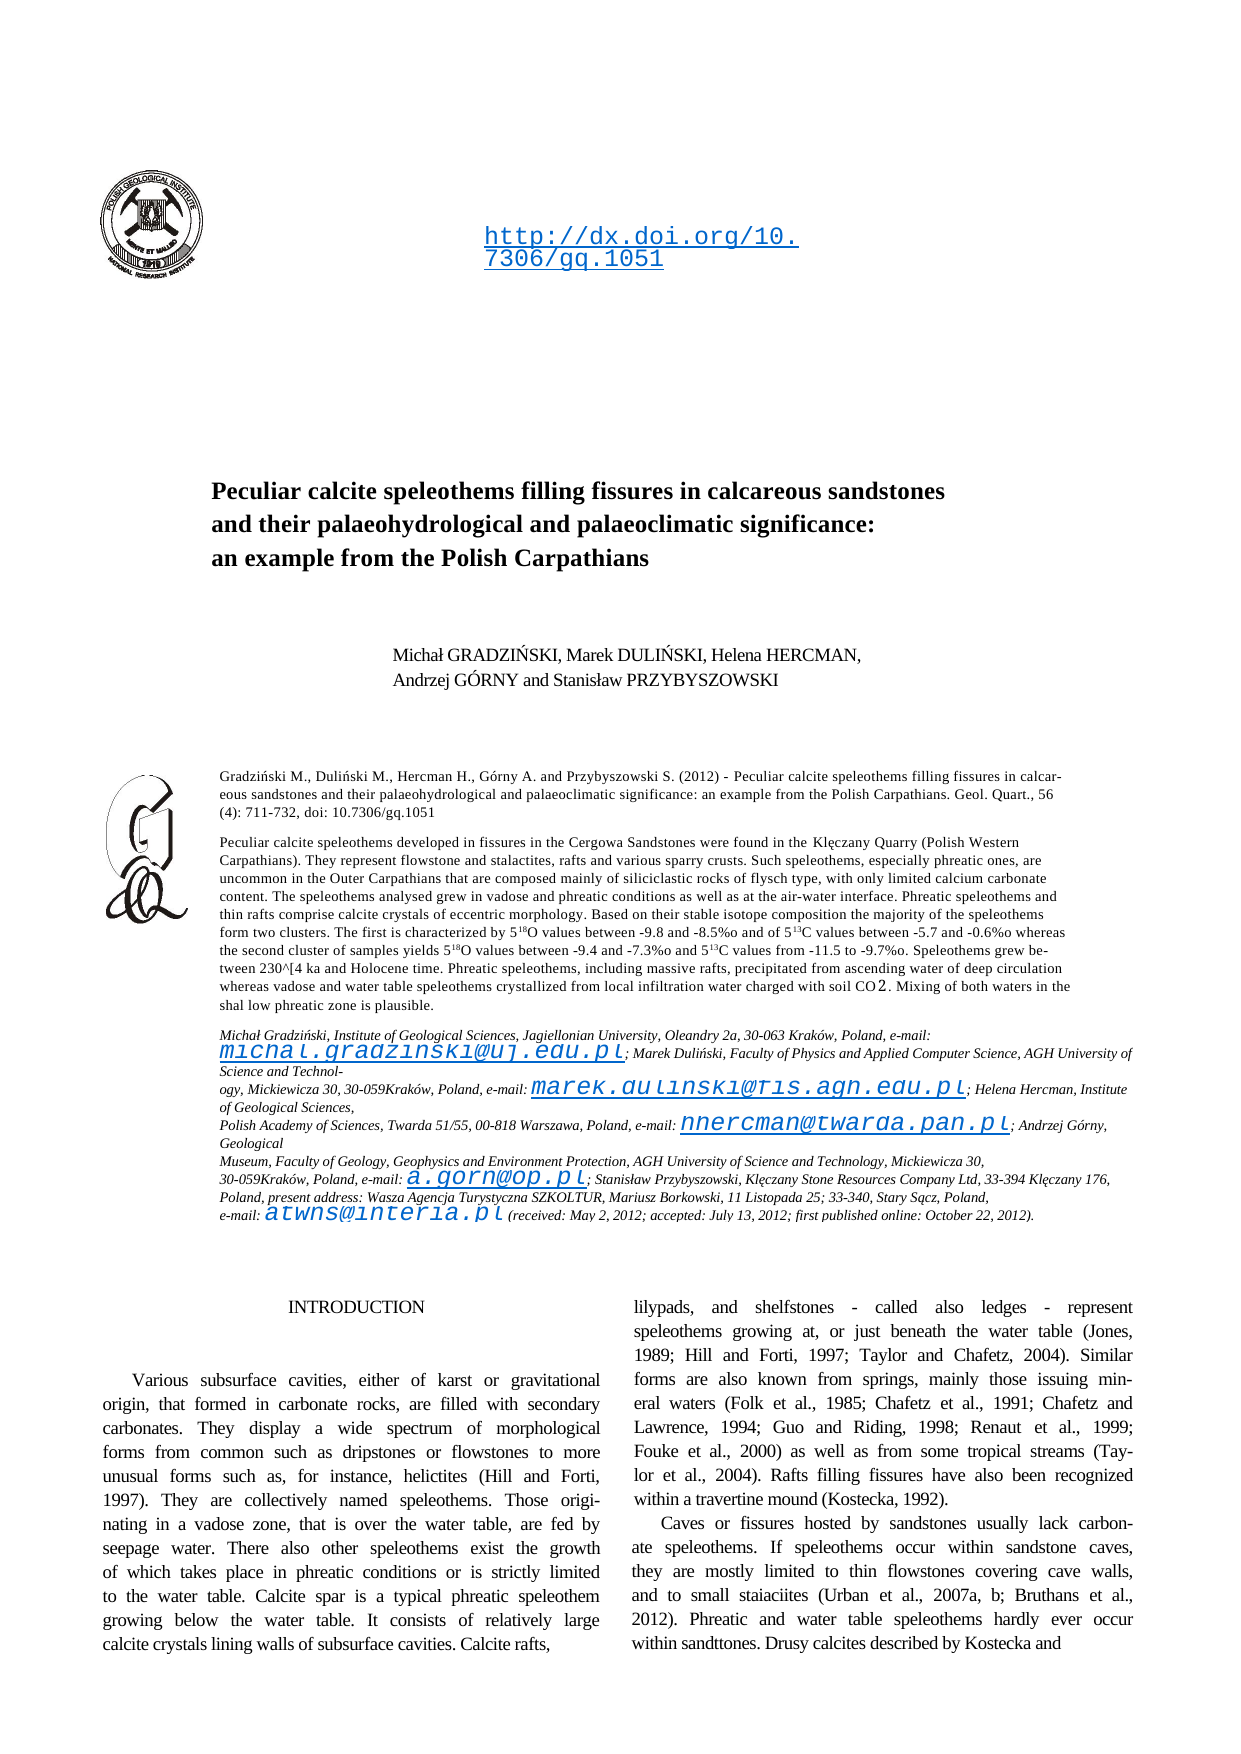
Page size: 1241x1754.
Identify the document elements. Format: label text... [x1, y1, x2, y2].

text INTRODUCTION [288, 1298, 426, 1317]
text Gradziński M., Duliński M., Hercman H., Górny A. and Przybyszowski S. (2012) - Peculiar calcite speleothems filling fissures in calcar- eous sandstones and their palaeohydrological and palaeoclimatic significance: an example from the Polish Carpathians. Geol. Quart., 56 (4): 711-732, doi: 10.7306/gq.1051 [219, 767, 1133, 821]
text Peculiar calcite speleothems developed in fissures in the Cergowa Sandstones were found in the Klęczany Quarry (Polish Western Carpathians). They represent flowstone and stalactites, rafts and various sparry crusts. Such speleothems, especially phreatic ones, are uncommon in the Outer Carpathians that are composed mainly of siliciclastic rocks of flysch type, with only limited calcium carbonate content. The speleothems analysed grew in vadose and phreatic conditions as well as at the air-water interface. Phreatic speleothems and thin rafts comprise calcite crystals of eccentric morphology. Based on their stable isotope composition the majority of the speleothems form two clusters. The first is characterized by 518O values between -9.8 and -8.5%o and of 513C values between -5.7 and -0.6%o whereas the second cluster of samples yields 518O values between -9.4 and -7.3%o and 513C values from -11.5 to -9.7%o. Speleothems grew be- tween 230^[4 ka and Holocene time. Phreatic speleothems, including massive rafts, precipitated from ascending water of deep circulation whereas vadose and water table speleothems crystallized from local infiltration water charged with soil CO2. Mixing of both waters in the shal low phreatic zone is plausible. [219, 833, 1133, 1013]
text Geological Quarterly, 2012, 56 (4): 711-732 DOI: http://dx.doi.org/10.7306/gq.1051 [484, 227, 802, 277]
text Michał GRADZIŃSKI, Marek DULIŃSKI, Helena HERCMAN, Andrzej GÓRNY and Stanisław PRZYBYSZOWSKI [392, 642, 904, 691]
text lilypads, and shelfstones - called also ledges - represent speleothems growing at, or just beneath the water table (Jones, 1989; Hill and Forti, 1997; Taylor and Chafetz, 2004). Similar forms are also known from springs, mainly those issuing min- eral waters (Folk et al., 1985; Chafetz et al., 1991; Chafetz and Lawrence, 1994; Guo and Riding, 1998; Renaut et al., 1999; Fouke et al., 2000) as well as from some tropical streams (Tay- lor et al., 2004). Rafts filling fissures have also been recognized within a travertine mound (Kostecka, 1992). [633, 1294, 1133, 1510]
picture [100, 170, 203, 279]
subtitle Peculiar calcite speleothems filling fissures in calcareous sandstones and their palaeohydrological and palaeoclimatic significance: an example from the Polish Carpathians [211, 472, 1045, 573]
text Various subsurface cavities, either of karst or gravitational origin, that formed in carbonate rocks, are filled with secondary carbonates. They display a wide spectrum of morphological forms from common such as dripstones or flowstones to more unusual forms such as, for instance, helictites (Hill and Forti, 1997). They are collectively named speleothems. Those origi- nating in a vadose zone, that is over the water table, are fed by seepage water. There also other speleothems exist the growth of which takes place in phreatic conditions or is strictly limited to the water table. Calcite spar is a typical phreatic speleothem growing below the water table. It consists of relatively large calcite crystals lining walls of subsurface cavities. Calcite rafts, [102, 1367, 601, 1655]
text Michał Gradziński, Institute of Geological Sciences, Jagiellonian University, Oleandry 2a, 30-063 Kraków, Poland, e-mail: michal.gradzinski@uj.edu.pl; Marek Duliński, Faculty of Physics and Applied Computer Science, AGH University of Science and Technol- ogy, Mickiewicza 30, 30-059Kraków, Poland, e-mail: marek.dulinski@fis.agh.edu.pl; Helena Hercman, Institute of Geological Sciences, Polish Academy of Sciences, Twarda 51/55, 00-818 Warszawa, Poland, e-mail: hhercman@twarda.pan.pl; Andrzej Górny, Geological Museum, Faculty of Geology, Geophysics and Environment Protection, AGH University of Science and Technology, Mickiewicza 30, 30-059Kraków, Poland, e-mail: a.gorn@op.pl; Stanisław Przybyszowski, Klęczany Stone Resources Company Ltd, 33-394 Klęczany 176, Poland, present address: Wasza Agencja Turystyczna SZKOLTUR, Mariusz Borkowski, 11 Listopada 25; 33-340, Stary Sącz, Poland, e-mail: atwns@interia.pl (received: May 2, 2012; accepted: July 13, 2012; first published online: October 22, 2012). [219, 1026, 1133, 1222]
picture [106, 775, 188, 924]
text Caves or fissures hosted by sandstones usually lack carbon- ate speleothems. If speleothems occur within sandstone caves, they are mostly limited to thin flowstones covering cave walls, and to small staiaciites (Urban et al., 2007a, b; Bruthans et al., 2012). Phreatic and water table speleothems hardly ever occur within sandttones. Drusy calcites described by Kostecka and [631, 1510, 1133, 1654]
